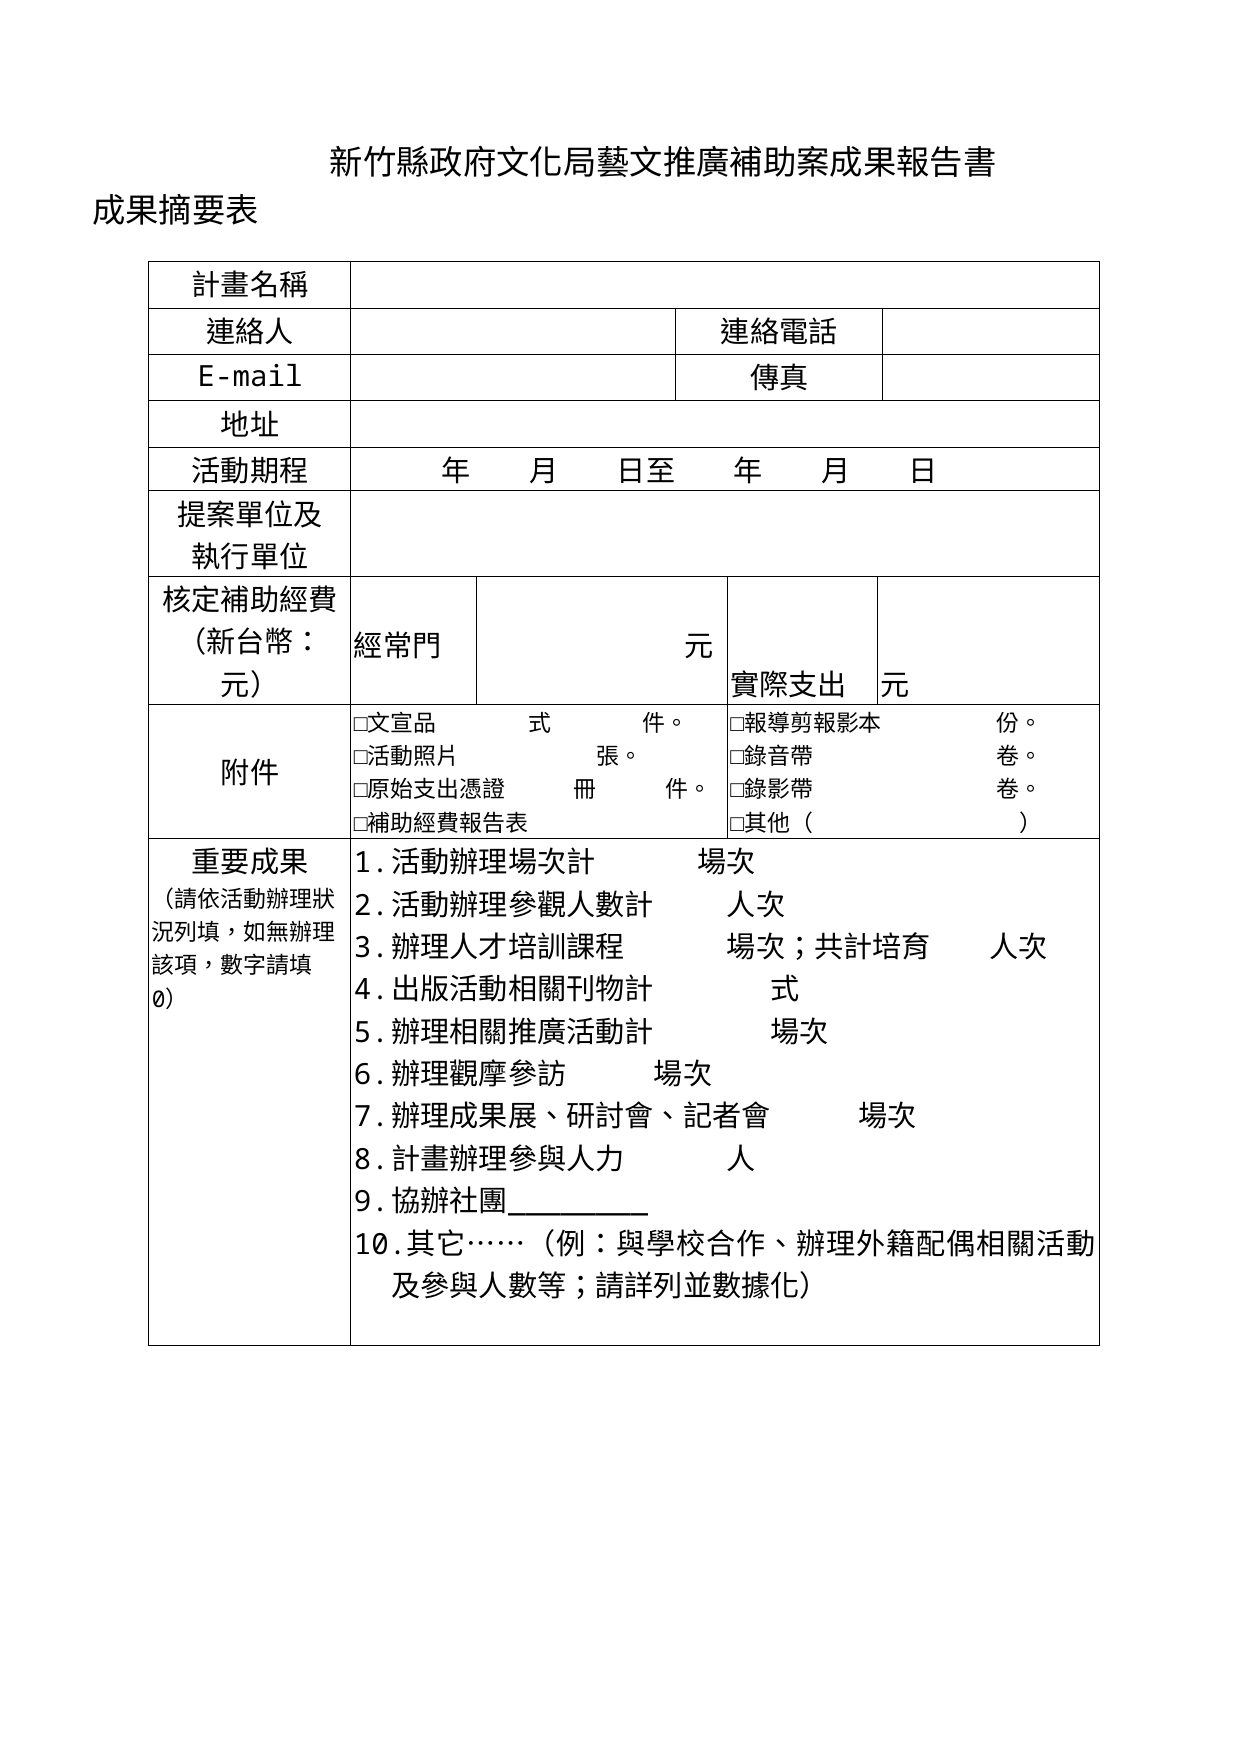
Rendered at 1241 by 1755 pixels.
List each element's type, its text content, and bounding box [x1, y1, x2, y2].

table_cell 核定補助經費 （新台幣：元） [149, 577, 350, 704]
text 成果摘要表 [92, 184, 1134, 232]
table_cell □文宣品 式 件。 □活動照片 張。 □原始支出憑證 冊 件。 □補助經費報告表 [351, 705, 727, 838]
table_cell [883, 355, 1099, 400]
table_cell 連絡電話 [676, 309, 882, 354]
table_cell 年 月 日至 年 月 日 [351, 448, 1099, 490]
table_cell 地址 [149, 401, 350, 447]
table_header [351, 262, 1099, 307]
table_cell 元 [477, 577, 727, 704]
text 新竹縣政府文化局藝文推廣補助案成果報告書 [92, 136, 1134, 184]
table_cell 經常門 [351, 577, 476, 704]
table_cell 附件 [149, 705, 350, 838]
table_cell E-mail [149, 355, 350, 400]
table_cell 活動期程 [149, 448, 350, 490]
table_cell 提案單位及 執行單位 [149, 491, 350, 576]
table_cell [351, 309, 675, 354]
table_cell □報導剪報影本 份。 □錄音帶 卷。 □錄影帶 卷。 □其他（ ） [728, 705, 1099, 838]
table_cell 傳真 [676, 355, 882, 400]
table_cell [351, 491, 1099, 576]
table_cell 重要成果 （請依活動辦理狀況列填，如無辦理該項，數字請填0） [149, 839, 350, 1344]
table_cell 元 [878, 577, 1099, 704]
table_header 計畫名稱 [149, 262, 350, 307]
table_cell 連絡人 [149, 309, 350, 354]
table_cell [883, 309, 1099, 354]
table_cell [351, 355, 675, 400]
table_cell [351, 401, 1099, 447]
table_cell 實際支出 [728, 577, 877, 704]
table_cell 活動辦理場次計 場次 活動辦理參觀人數計 人次 辦理人才培訓課程 場次；共計培育 人次 出版活動相關刊物計 式 辦理相關推廣活動計 場次 辦理觀摩參訪 場次 辦理成果展、研討會、記者會 場次 計畫辦理參與人力 人 協辦社團________ 其它……（例：與學校合作、辦理外籍配偶相關活動及參與人數等；請詳列並數據化） [351, 839, 1099, 1344]
